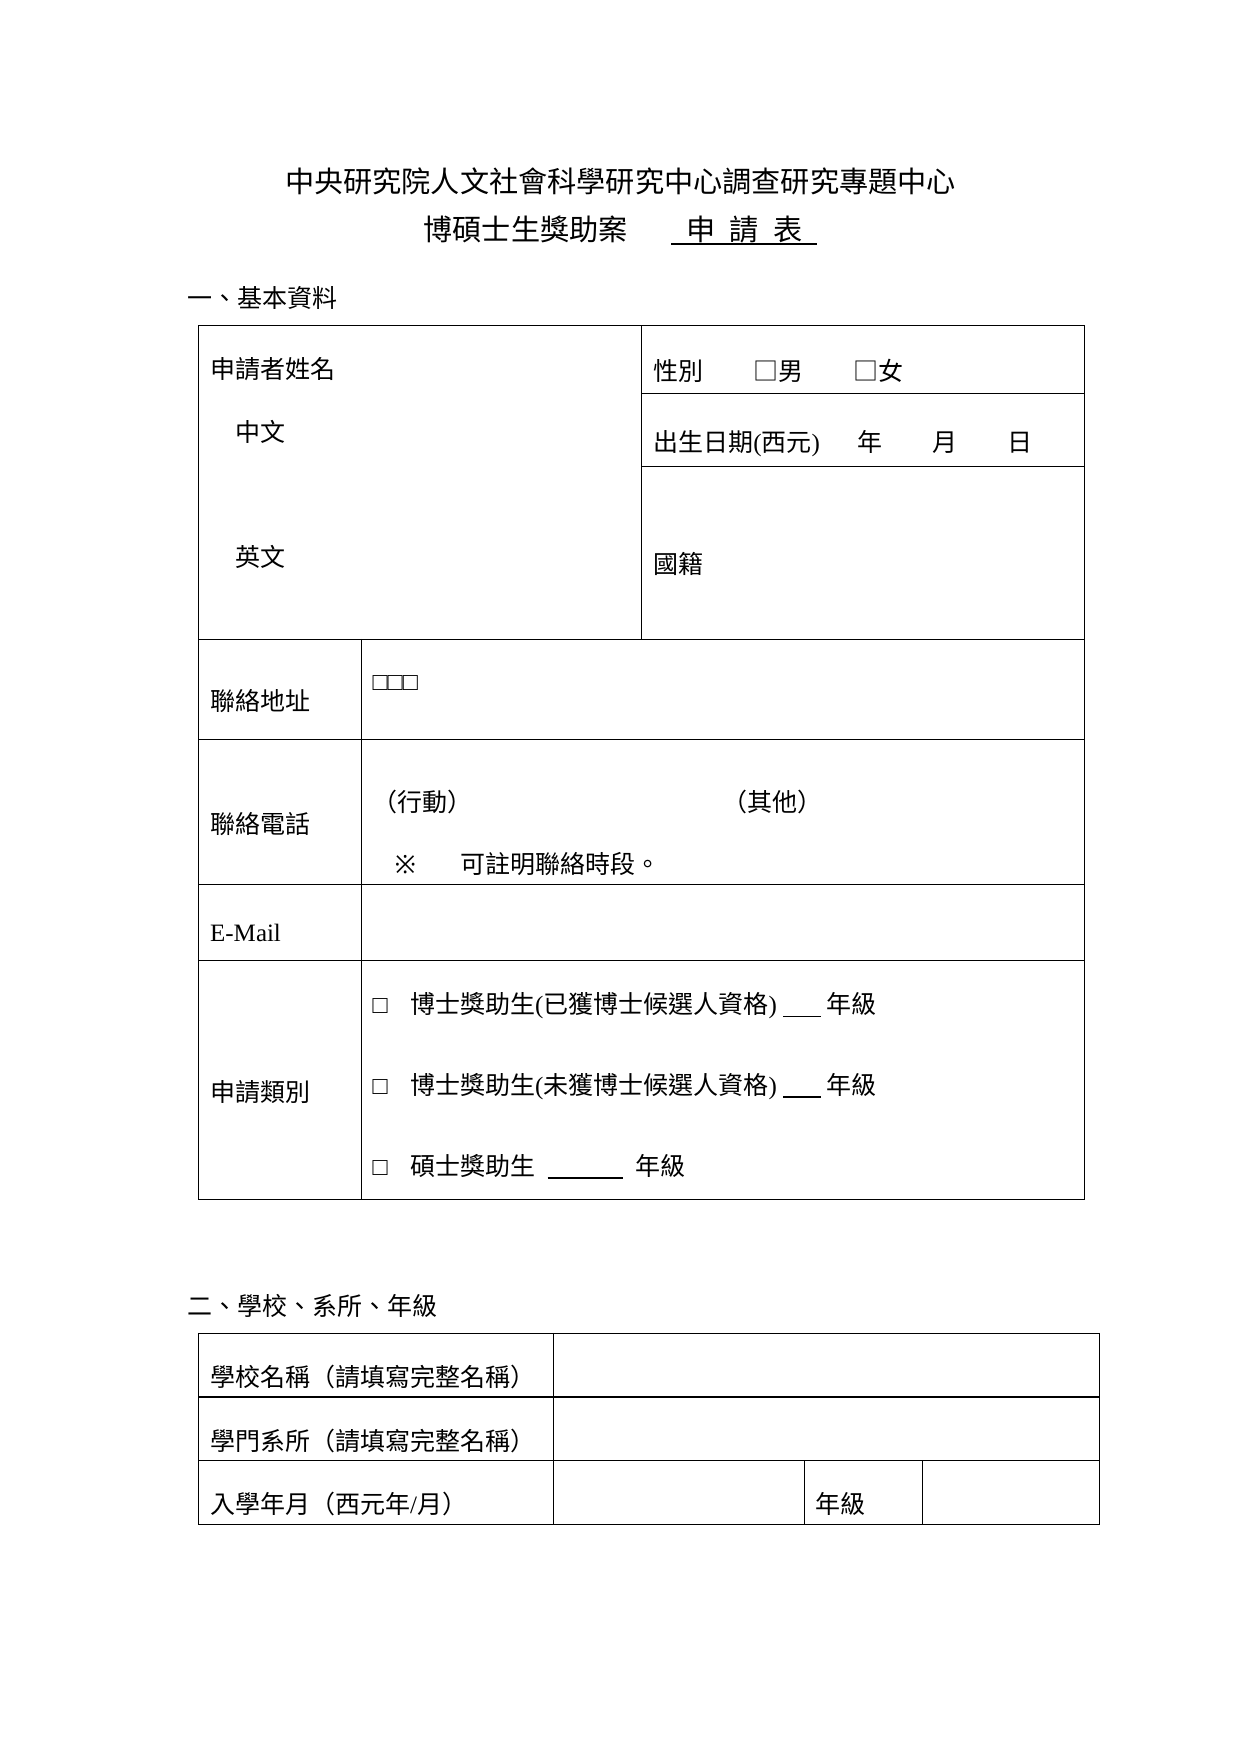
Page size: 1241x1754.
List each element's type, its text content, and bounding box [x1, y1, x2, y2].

text 博碩士生獎助案 申 請 表 [187, 207, 1053, 249]
text 二、學校、系所、年級 [187, 1263, 1053, 1325]
table_cell 聯絡電話 [199, 740, 361, 884]
table_cell 申請類別 [199, 961, 361, 1199]
table_cell [923, 1461, 1099, 1523]
table_cell （行動） （其他） 可註明聯絡時段。 [362, 740, 1084, 884]
table_cell 國籍 [642, 467, 1084, 639]
table_cell [554, 1461, 804, 1523]
table_header 申請者姓名 中文 英文 [199, 326, 641, 639]
table_cell 博士獎助生(已獲博士候選人資格) 年級 博士獎助生(未獲博士候選人資格) 年級 碩士獎助生 年級 [362, 961, 1084, 1199]
table_header 性別 □男 □女 [642, 326, 1084, 393]
text 一、基本資料 [187, 255, 1053, 318]
table_header [554, 1334, 1099, 1396]
table_cell [362, 885, 1084, 960]
text 中央研究院人文社會科學研究中心調查研究專題中心 [187, 158, 1053, 201]
table_cell 聯絡地址 [199, 640, 361, 739]
table_cell 入學年月（西元年/月） [199, 1461, 553, 1523]
table_cell 學門系所（請填寫完整名稱） [199, 1398, 553, 1460]
table_cell [554, 1398, 1099, 1460]
table_cell □□□ [362, 640, 1084, 739]
table_cell 年級 [805, 1461, 922, 1523]
table_header 學校名稱（請填寫完整名稱） [199, 1334, 553, 1396]
table_cell E-Mail [199, 885, 361, 960]
table_cell 出生日期(西元) 年 月 日 [642, 394, 1084, 466]
